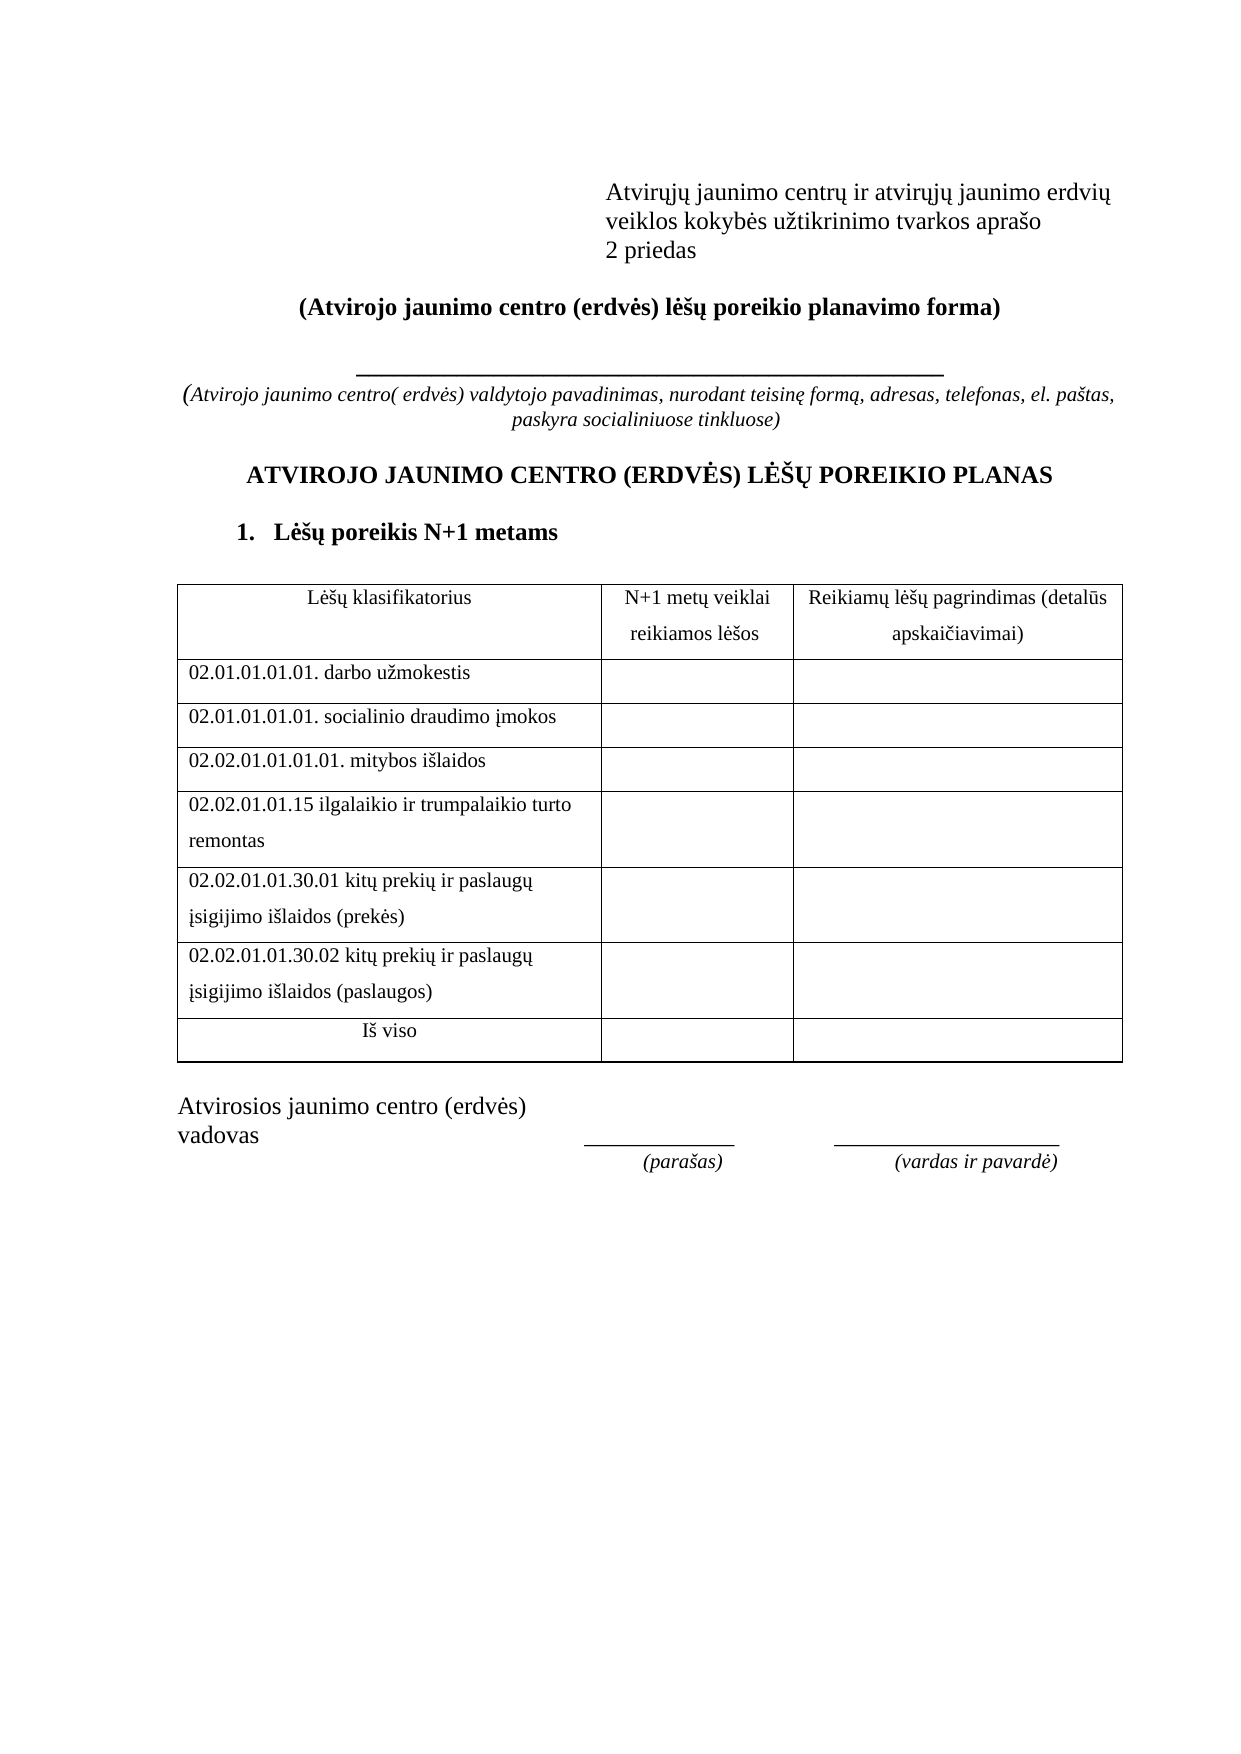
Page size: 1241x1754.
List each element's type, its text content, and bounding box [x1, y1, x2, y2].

text _______________________________________________ [177, 350, 1122, 378]
table_cell [794, 704, 1122, 747]
table_cell 02.02.01.01.15 ilgalaikio ir trumpalaikio turto remontas [178, 792, 601, 867]
table_cell [602, 943, 793, 1017]
text Atvirųjų jaunimo centrų ir atvirųjų jaunimo erdvių [605, 177, 1122, 206]
text Atvirosios jaunimo centro (erdvės) [177, 1091, 1122, 1120]
text (parašas) (vardas ir pavardė) [447, 1149, 1122, 1173]
table_cell Iš viso [178, 1019, 601, 1061]
table_cell [602, 748, 793, 791]
table_cell 02.02.01.01.30.02 kitų prekių ir paslaugų įsigijimo išlaidos (paslaugos) [178, 943, 601, 1017]
table_cell [794, 1019, 1122, 1061]
text veiklos kokybės užtikrinimo tvarkos aprašo [605, 206, 1122, 235]
table_header Lėšų klasifikatorius [178, 585, 601, 659]
text (Atvirojo jaunimo centro (erdvės) lėšų poreikio planavimo forma) [177, 292, 1122, 321]
table_header Reikiamų lėšų pagrindimas (detalūs apskaičiavimai) [794, 585, 1122, 659]
text 2 priedas [177, 235, 1122, 263]
table_cell [794, 943, 1122, 1017]
table_cell [794, 868, 1122, 942]
table_cell 02.02.01.01.01.01. mitybos išlaidos [178, 748, 601, 791]
table_cell [602, 704, 793, 747]
table_cell [602, 792, 793, 867]
table_cell [794, 660, 1122, 703]
table_cell [794, 748, 1122, 791]
text ATVIROJO JAUNIMO CENTRO (ERDVĖS) LĖŠŲ POREIKIO PLANAS [177, 460, 1122, 489]
text (Atvirojo jaunimo centro( erdvės) valdytojo pavadinimas, nurodant teisinę formą, adresas, telefonas, el. paštas, paskyra socialiniuose tinkluose) [177, 378, 1122, 431]
table_cell 02.01.01.01.01. socialinio draudimo įmokos [178, 704, 601, 747]
table_cell 02.01.01.01.01. darbo užmokestis [178, 660, 601, 703]
text vadovas ____________ __________________ [177, 1120, 1122, 1149]
table_cell 02.02.01.01.30.01 kitų prekių ir paslaugų įsigijimo išlaidos (prekės) [178, 868, 601, 942]
table_cell [602, 1019, 793, 1061]
table_cell [794, 792, 1122, 867]
table_cell [602, 660, 793, 703]
table_header N+1 metų veiklai reikiamos lėšos [602, 585, 793, 659]
text 1. Lėšų poreikis N+1 metams [236, 517, 1122, 546]
table_cell [602, 868, 793, 942]
